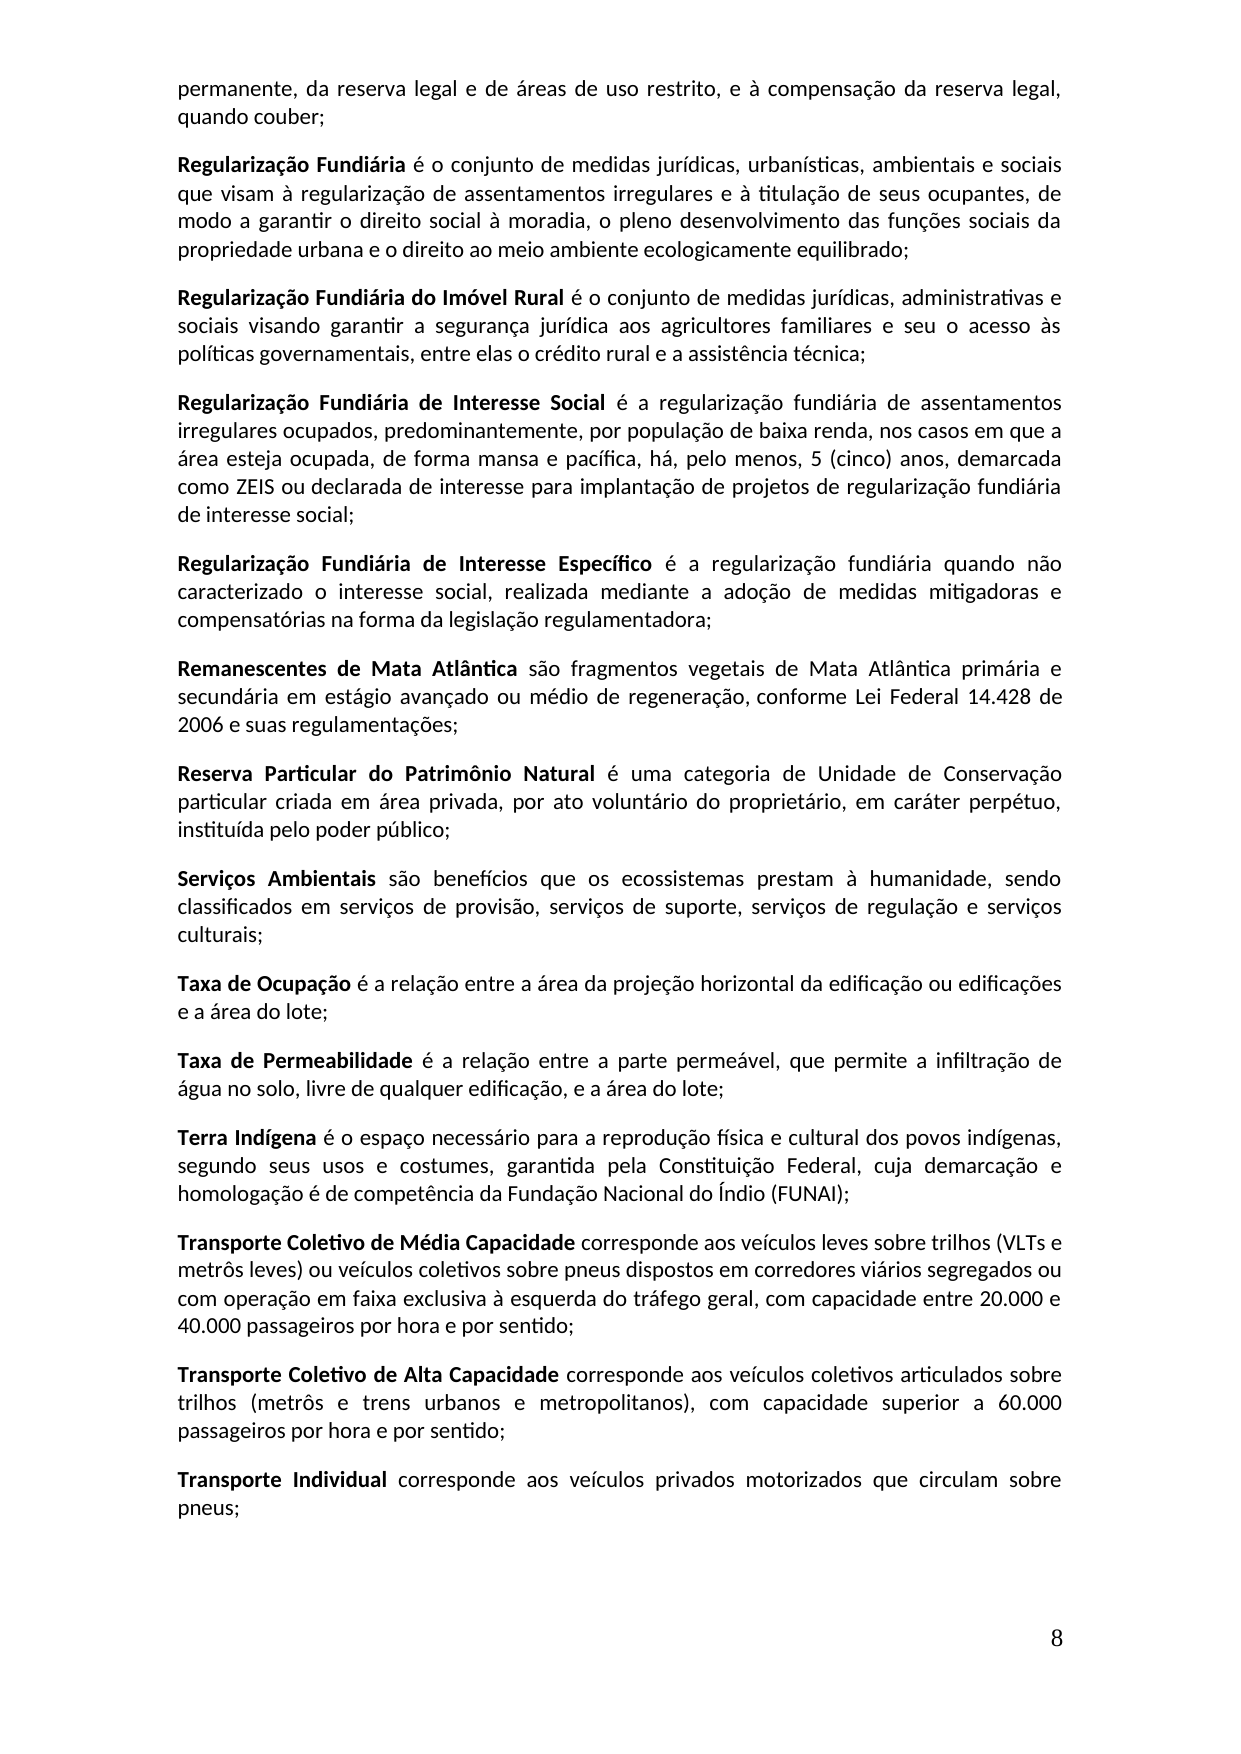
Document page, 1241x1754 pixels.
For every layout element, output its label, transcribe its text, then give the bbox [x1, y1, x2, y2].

text Reserva Particular do Patrimônio Natural é uma categoria de Unidade de Conservação particular criada em área privada, por ato voluntário do proprietário, em caráter perpétuo, instituída pelo poder público; [177, 759, 1063, 843]
text Regularização Fundiária de Interesse Social é a regularização fundiária de assentamentos irregulares ocupados, predominantemente, por população de baixa renda, nos casos em que a área esteja ocupada, de forma mansa e pacífica, há, pelo menos, 5 (cinco) anos, demarcada como ZEIS ou declarada de interesse para implantação de projetos de regularização fundiária de interesse social; [177, 388, 1063, 528]
text Transporte Coletivo de Alta Capacidade corresponde aos veículos coletivos articulados sobre trilhos (metrôs e trens urbanos e metropolitanos), com capacidade superior a 60.000 passageiros por hora e por sentido; [177, 1361, 1063, 1444]
text Taxa de Ocupação é a relação entre a área da projeção horizontal da edificação ou edificações e a área do lote; [177, 969, 1063, 1025]
text Transporte Coletivo de Média Capacidade corresponde aos veículos leves sobre trilhos (VLTs e metrôs leves) ou veículos coletivos sobre pneus dispostos em corredores viários segregados ou com operação em faixa exclusiva à esquerda do tráfego geral, com capacidade entre 20.000 e 40.000 passageiros por hora e por sentido; [177, 1228, 1063, 1340]
text Terra Indígena é o espaço necessário para a reprodução física e cultural dos povos indígenas, segundo seus usos e costumes, garantida pela Constituição Federal, cuja demarcação e homologação é de competência da Fundação Nacional do Índio (FUNAI); [177, 1123, 1063, 1207]
text Regularização Fundiária de Interesse Específico é a regularização fundiária quando não caracterizado o interesse social, realizada mediante a adoção de medidas mitigadoras e compensatórias na forma da legislação regulamentadora; [177, 549, 1063, 633]
text Serviços Ambientais são benefícios que os ecossistemas prestam à humanidade, sendo classificados em serviços de provisão, serviços de suporte, serviços de regulação e serviços culturais; [177, 864, 1063, 948]
text Transporte Individual corresponde aos veículos privados motorizados que circulam sobre pneus; [177, 1465, 1063, 1521]
text Remanescentes de Mata Atlântica são fragmentos vegetais de Mata Atlântica primária e secundária em estágio avançado ou médio de regeneração, conforme Lei Federal 14.428 de 2006 e suas regulamentações; [177, 654, 1063, 738]
text Regularização Fundiária do Imóvel Rural é o conjunto de medidas jurídicas, administrativas e sociais visando garantir a segurança jurídica aos agricultores familiares e seu o acesso às políticas governamentais, entre elas o crédito rural e a assistência técnica; [177, 283, 1063, 368]
text Regularização Fundiária é o conjunto de medidas jurídicas, urbanísticas, ambientais e sociais que visam à regularização de assentamentos irregulares e à titulação de seus ocupantes, de modo a garantir o direito social à moradia, o pleno desenvolvimento das funções sociais da propriedade urbana e o direito ao meio ambiente ecologicamente equilibrado; [177, 151, 1063, 263]
text permanente, da reserva legal e de áreas de uso restrito, e à compensação da reserva legal, quando couber; [177, 74, 1063, 130]
text Taxa de Permeabilidade é a relação entre a parte permeável, que permite a infiltração de água no solo, livre de qualquer edificação, e a área do lote; [177, 1046, 1063, 1102]
